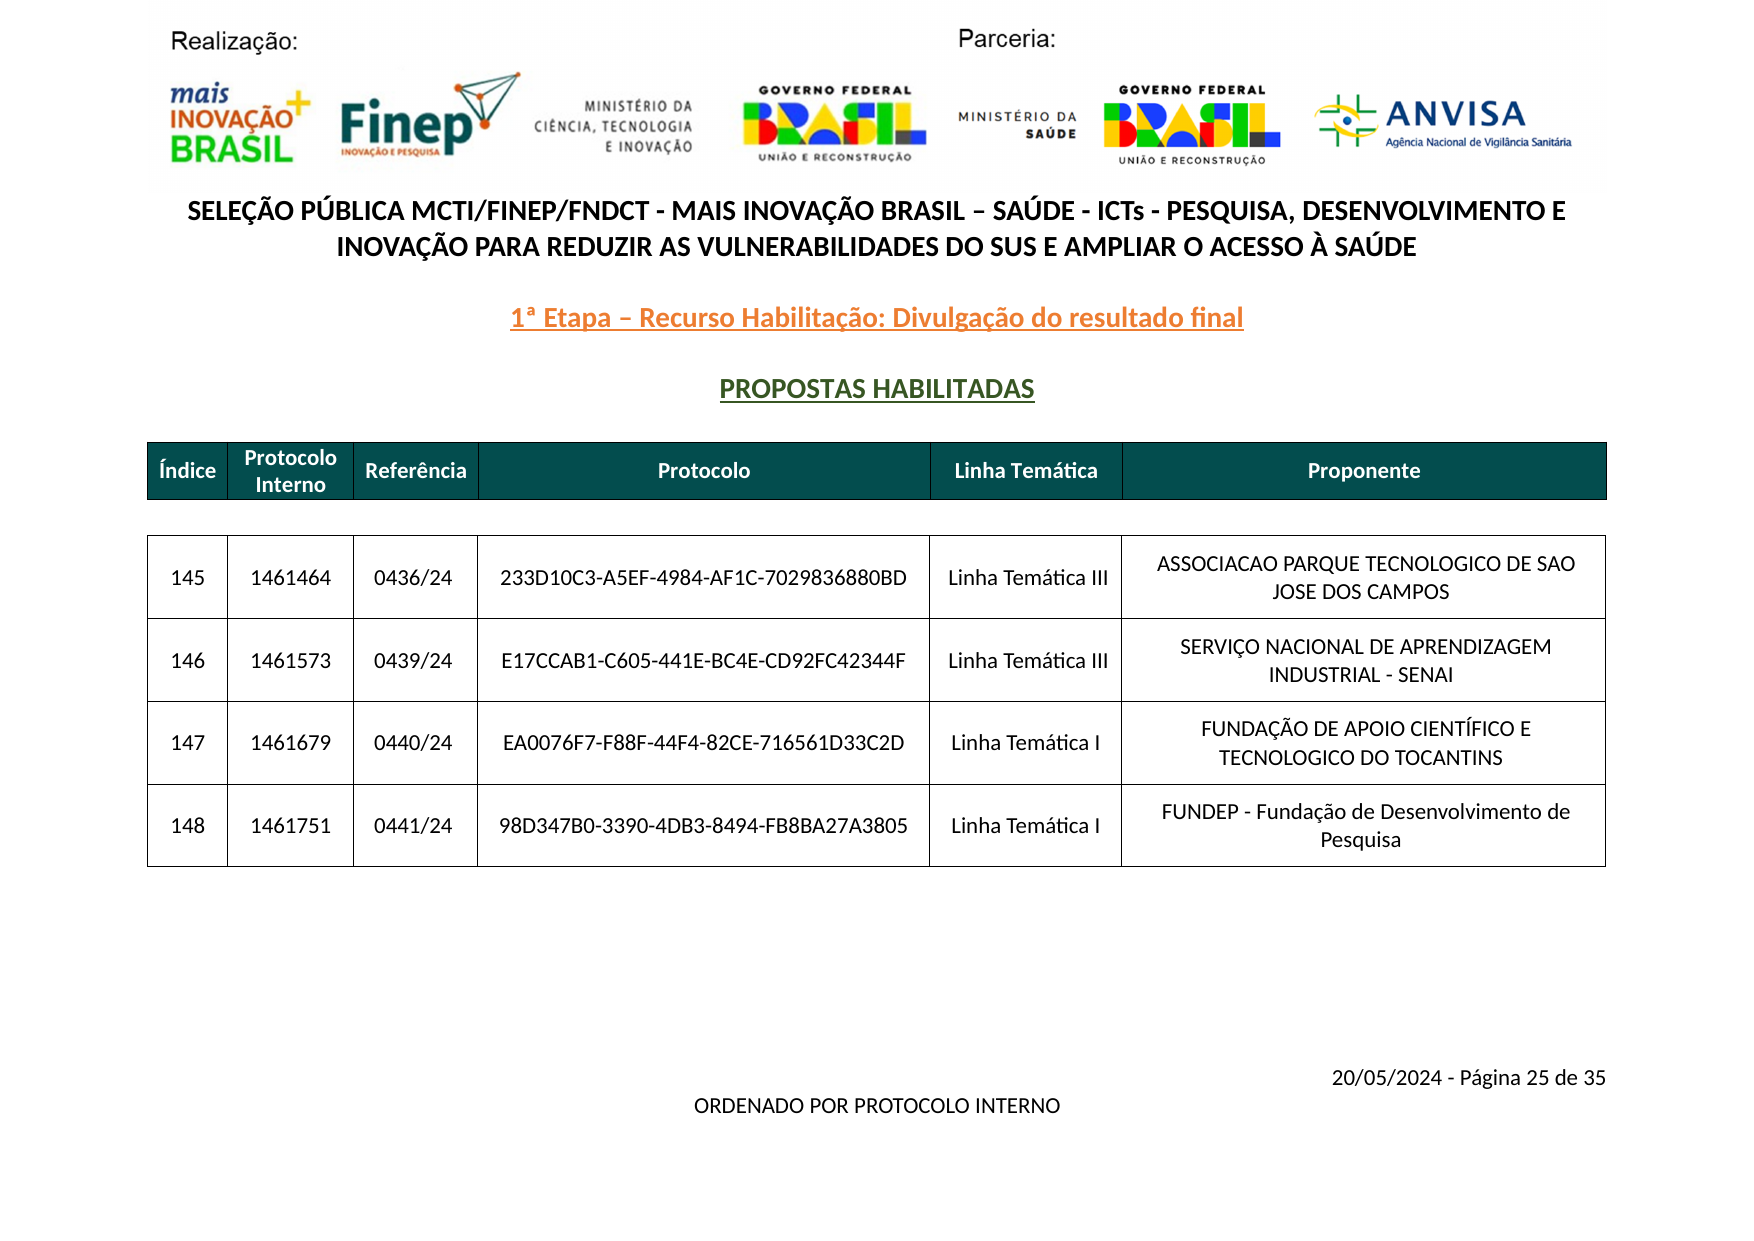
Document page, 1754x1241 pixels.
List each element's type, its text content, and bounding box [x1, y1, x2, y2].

table_cell Linha Temática I [930, 702, 1121, 783]
table_cell 146 [148, 619, 227, 701]
table_cell 148 [148, 785, 227, 866]
table_cell FUNDAÇÃO DE APOIO CIENTÍFICO E TECNOLOGICO DO TOCANTINS [1122, 702, 1605, 783]
table_cell EA0076F7-F88F-44F4-82CE-716561D33C2D [478, 702, 929, 783]
table_cell 1461679 [228, 702, 353, 783]
table_cell 1461751 [228, 785, 353, 866]
table_cell Linha Temática III [930, 536, 1121, 618]
table_cell 0441/24 [354, 785, 477, 866]
table_cell ASSOCIACAO PARQUE TECNOLOGICO DE SAO JOSE DOS CAMPOS [1122, 536, 1605, 618]
table_cell 145 [148, 536, 227, 618]
table_cell 0436/24 [354, 536, 477, 618]
table_cell FUNDEP - Fundação de Desenvolvimento de Pesquisa [1122, 785, 1605, 866]
table_cell 1461464 [228, 536, 353, 618]
table_cell E17CCAB1-C605-441E-BC4E-CD92FC42344F [478, 619, 929, 701]
table_cell 98D347B0-3390-4DB3-8494-FB8BA27A3805 [478, 785, 929, 866]
table_cell Linha Temática I [930, 785, 1121, 866]
table_cell 0439/24 [354, 619, 477, 701]
table_cell 1461573 [228, 619, 353, 701]
table_cell 233D10C3-A5EF-4984-AF1C-7029836880BD [478, 536, 929, 618]
table_cell Linha Temática III [930, 619, 1121, 701]
table_cell 147 [148, 702, 227, 783]
table_cell 0440/24 [354, 702, 477, 783]
table_cell SERVIÇO NACIONAL DE APRENDIZAGEM INDUSTRIAL - SENAI [1122, 619, 1605, 701]
